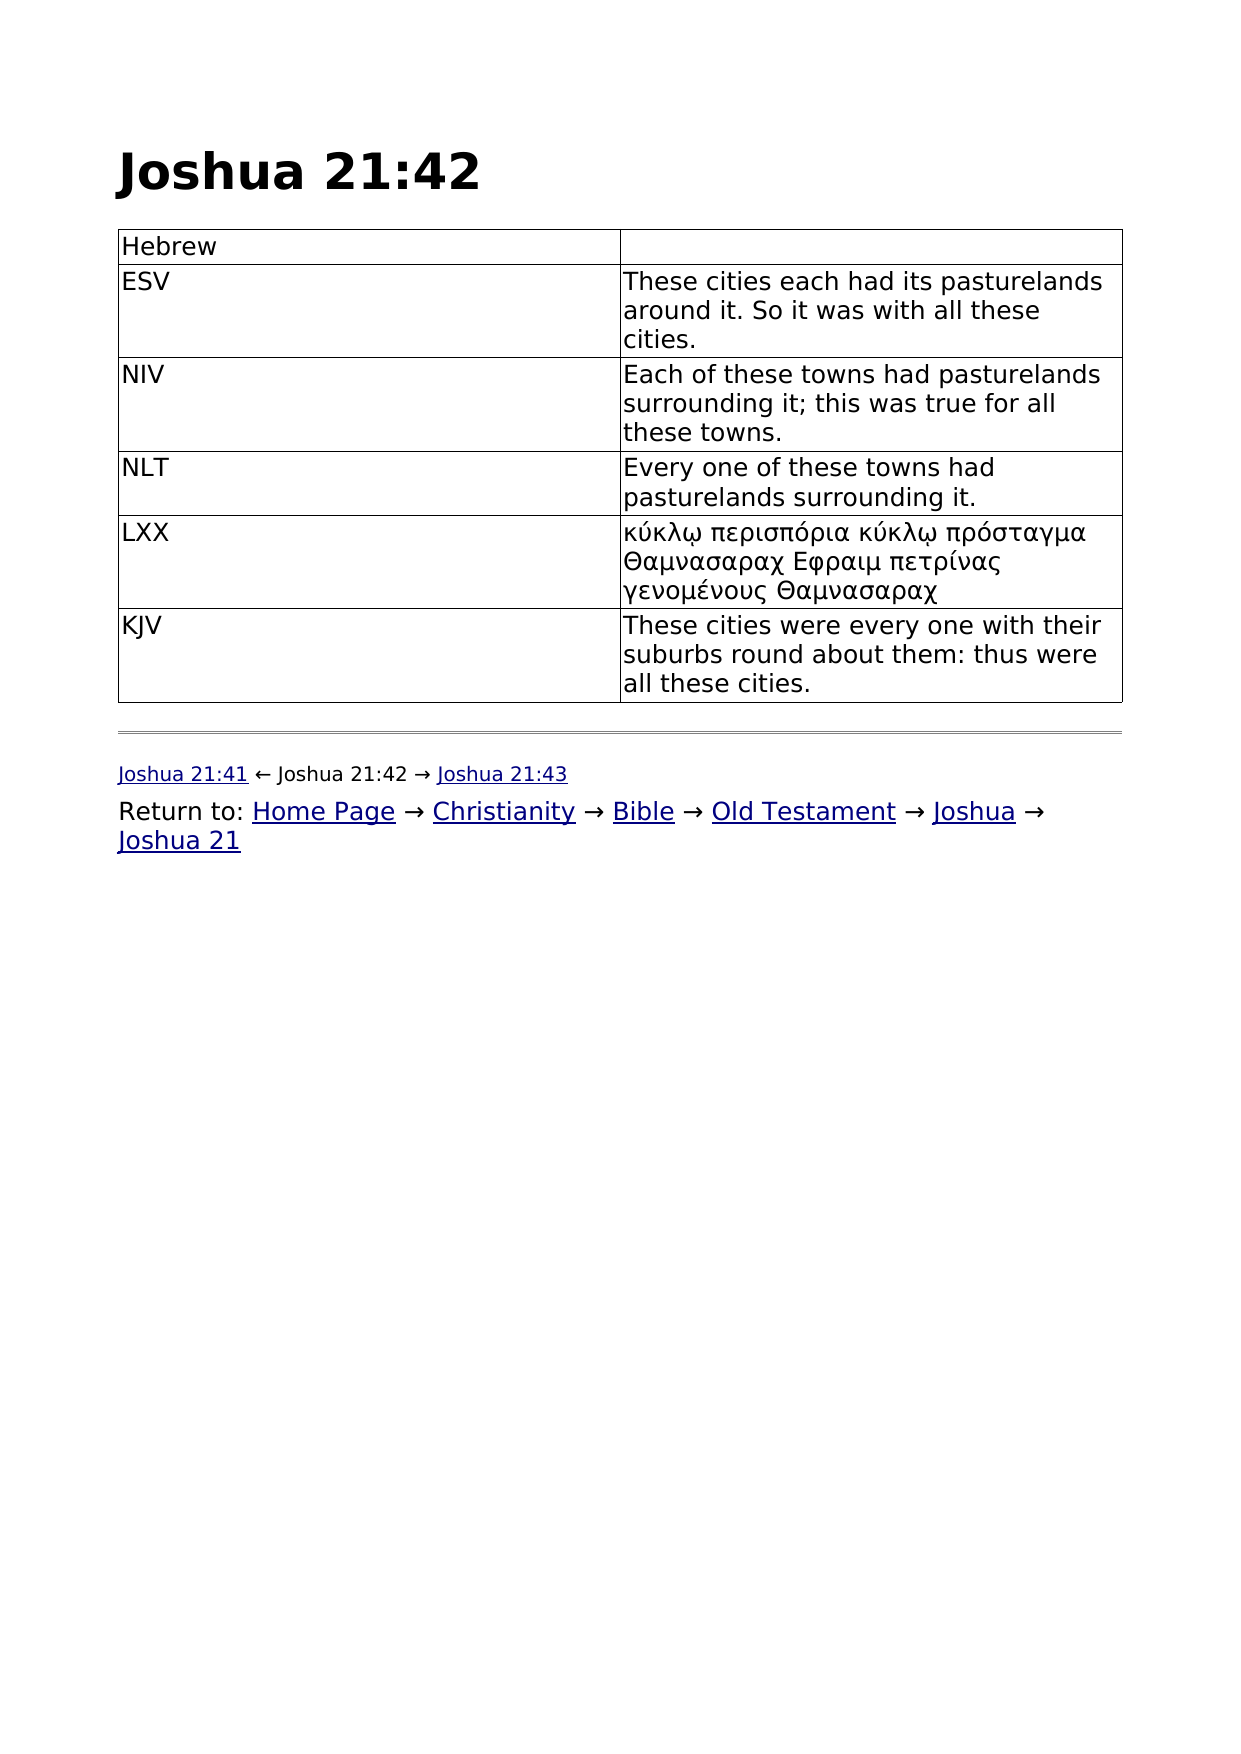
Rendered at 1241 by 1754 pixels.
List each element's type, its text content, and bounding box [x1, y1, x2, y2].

text Return to: Home Page → Christianity → Bible → Old Testament → Joshua → Joshua 21 [118, 797, 1122, 855]
table_cell KJV [119, 609, 620, 702]
table_cell These cities each had its pasturelands around it. So it was with all these cities. [621, 265, 1122, 357]
text Joshua 21:41 ← Joshua 21:42 → Joshua 21:43 [118, 763, 1122, 797]
table_header Hebrew [119, 230, 620, 264]
table_cell Every one of these towns had pasturelands surrounding it. [621, 452, 1122, 515]
table_cell ESV [119, 265, 620, 357]
table_cell κύκλῳ περισπόρια κύκλῳ πρόσταγμα Θαμνασαραχ Εφραιμ πετρίνας γενομένους Θαμνασαραχ [621, 516, 1122, 608]
table_cell LXX [119, 516, 620, 608]
table_cell NIV [119, 358, 620, 451]
subtitle Joshua 21:42 [118, 143, 1122, 201]
table_cell NLT [119, 452, 620, 515]
table_cell These cities were every one with their suburbs round about them: thus were all these cities. [621, 609, 1122, 702]
table_cell Each of these towns had pasturelands surrounding it; this was true for all these towns. [621, 358, 1122, 451]
table_header [621, 230, 1122, 264]
